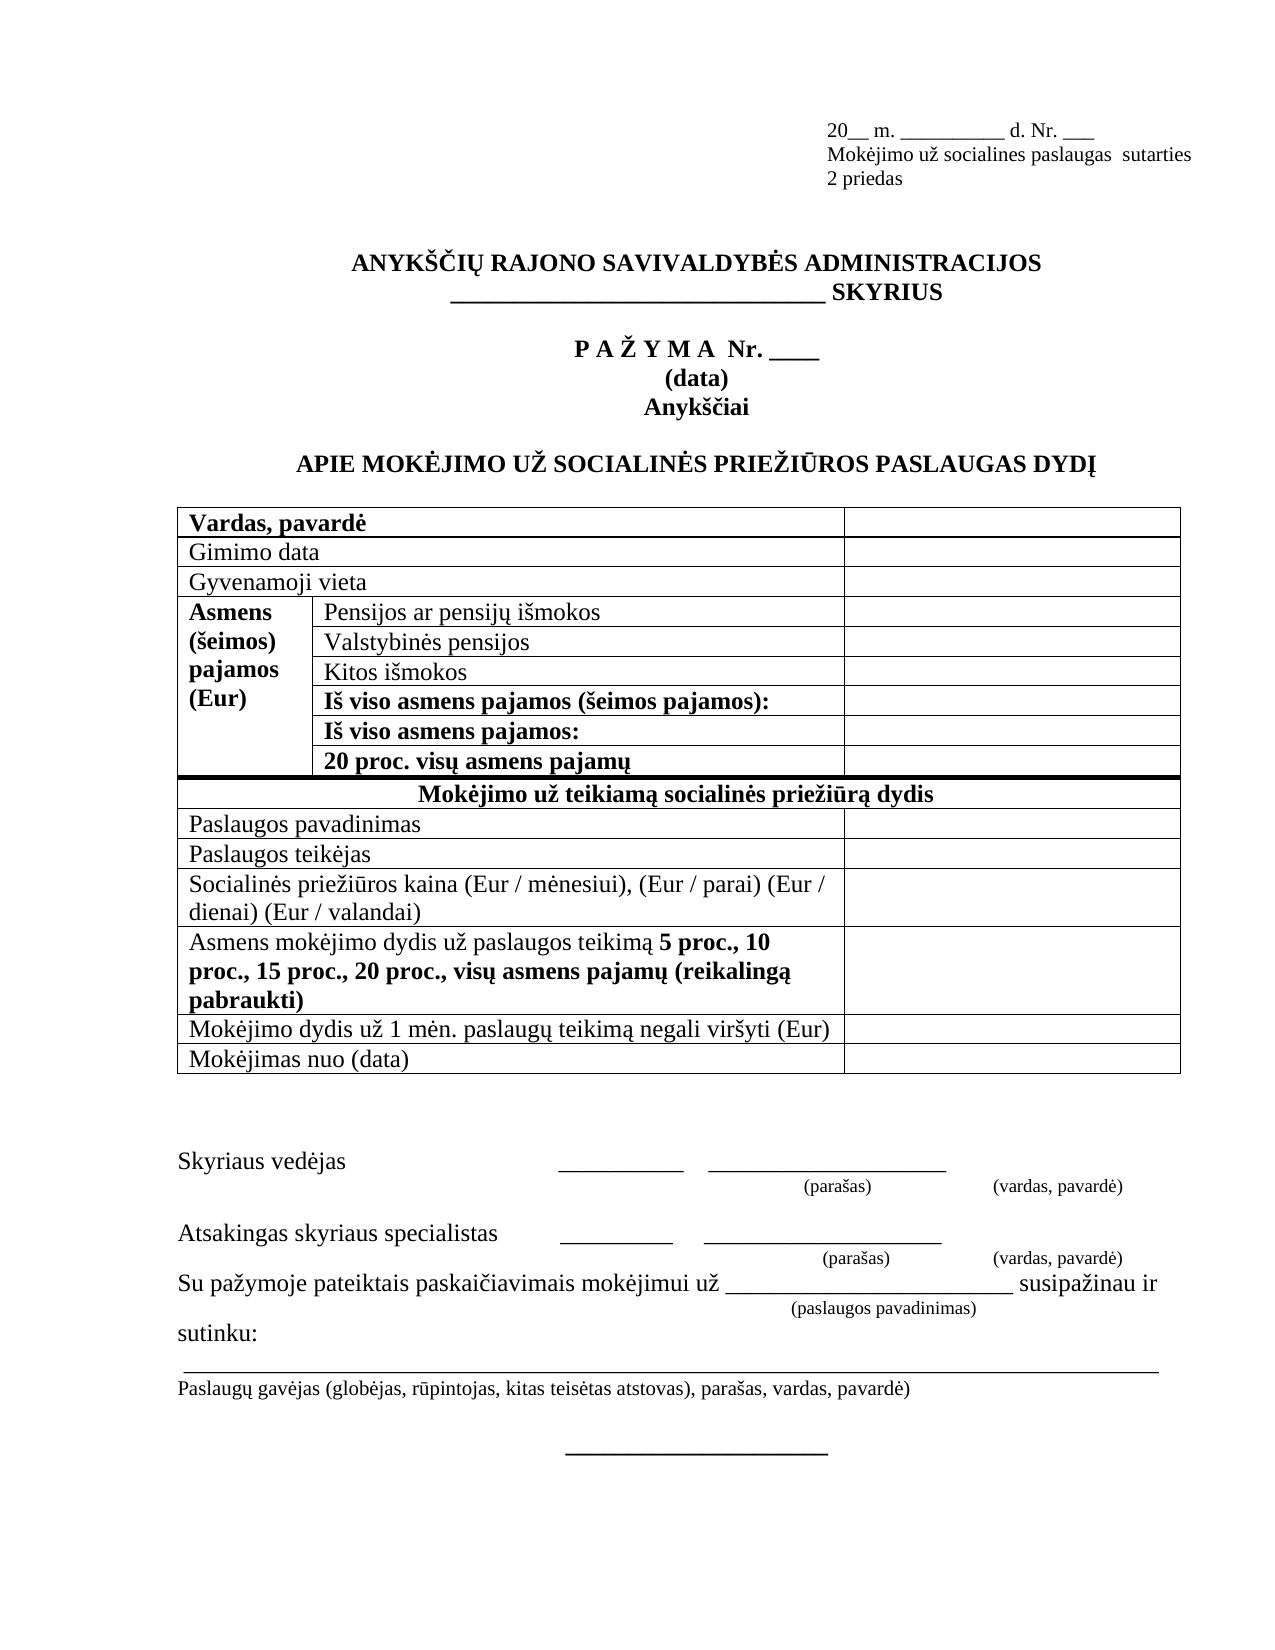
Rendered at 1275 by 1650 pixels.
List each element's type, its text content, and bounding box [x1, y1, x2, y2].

table_cell Iš viso asmens pajamos (šeimos pajamos): [313, 686, 844, 715]
text (parašas) (vardas, pavardė) [177, 1175, 1216, 1196]
table_cell Paslaugos pavadinimas [178, 809, 844, 838]
table_cell Gimimo data [178, 538, 844, 566]
table_header Vardas, pavardė [178, 508, 844, 536]
text Su pažymoje pateiktais paskaičiavimais mokėjimui už _______________________ susipažinau ir [177, 1268, 1216, 1297]
text 20__ m. __________ d. Nr. ___ [718, 118, 1216, 142]
text APIE MOKĖJIMO UŽ SOCIALINĖS PRIEŽIŪROS PASLAUGAS DYDĮ [177, 449, 1216, 478]
table_cell [845, 869, 1180, 926]
text (parašas) (vardas, pavardė) [177, 1247, 1216, 1268]
text ANYKŠČIŲ RAJONO SAVIVALDYBĖS ADMINISTRACIJOS [177, 248, 1216, 277]
table_cell [845, 1015, 1180, 1043]
table_cell 20 proc. visų asmens pajamų [313, 746, 844, 775]
table_cell Socialinės priežiūros kaina (Eur / mėnesiui), (Eur / parai) (Eur / dienai) (Eur / valandai) [178, 869, 844, 926]
table_cell [845, 746, 1180, 775]
text Mokėjimo už socialines paslaugas sutarties [718, 142, 1216, 166]
table_cell Mokėjimo už teikiamą socialinės priežiūrą dydis [178, 780, 1180, 808]
text (data) [177, 363, 1216, 392]
text Atsakingas skyriaus specialistas _________ ___________________ [177, 1218, 1216, 1247]
table_cell Asmens (šeimos) pajamos (Eur) [178, 597, 312, 775]
table_cell [845, 809, 1180, 838]
text ______________________________ SKYRIUS [177, 277, 1216, 305]
table_cell [845, 657, 1180, 685]
table_cell Paslaugos teikėjas [178, 839, 844, 868]
table_cell Valstybinės pensijos [313, 627, 844, 656]
table_cell Asmens mokėjimo dydis už paslaugos teikimą 5 proc., 10 proc., 15 proc., 20 proc., visų asmens pajamų (reikalingą pabraukti) [178, 927, 844, 1013]
table_cell Gyvenamoji vieta [178, 567, 844, 596]
text Paslaugų gavėjas (globėjas, rūpintojas, kitas teisėtas atstovas), parašas, vardas, pavardė) [177, 1376, 1216, 1400]
table_cell [845, 567, 1180, 596]
text P A Ž Y M A Nr. ____ [177, 334, 1216, 363]
table_header [845, 508, 1180, 536]
table_cell [845, 1044, 1180, 1073]
table_cell [845, 839, 1180, 868]
table_cell [845, 686, 1180, 715]
table_cell Kitos išmokos [313, 657, 844, 685]
table_cell [845, 927, 1180, 1013]
text Anykščiai [177, 392, 1216, 420]
text ______________________________________________________________________________ [177, 1347, 1216, 1376]
table_cell [845, 538, 1180, 566]
table_cell Pensijos ar pensijų išmokos [313, 597, 844, 626]
text Skyriaus vedėjas __________ ___________________ [177, 1146, 1216, 1175]
table_cell Mokėjimo dydis už 1 mėn. paslaugų teikimą negali viršyti (Eur) [178, 1015, 844, 1043]
table_cell Iš viso asmens pajamos: [313, 716, 844, 745]
text 2 priedas [718, 166, 1216, 190]
table_cell [845, 597, 1180, 626]
text (paslaugos pavadinimas) [177, 1297, 1216, 1318]
table_cell [845, 716, 1180, 745]
text _____________________ [177, 1429, 1216, 1458]
table_cell [845, 627, 1180, 656]
table_cell Mokėjimas nuo (data) [178, 1044, 844, 1073]
text sutinku: [177, 1318, 1216, 1347]
